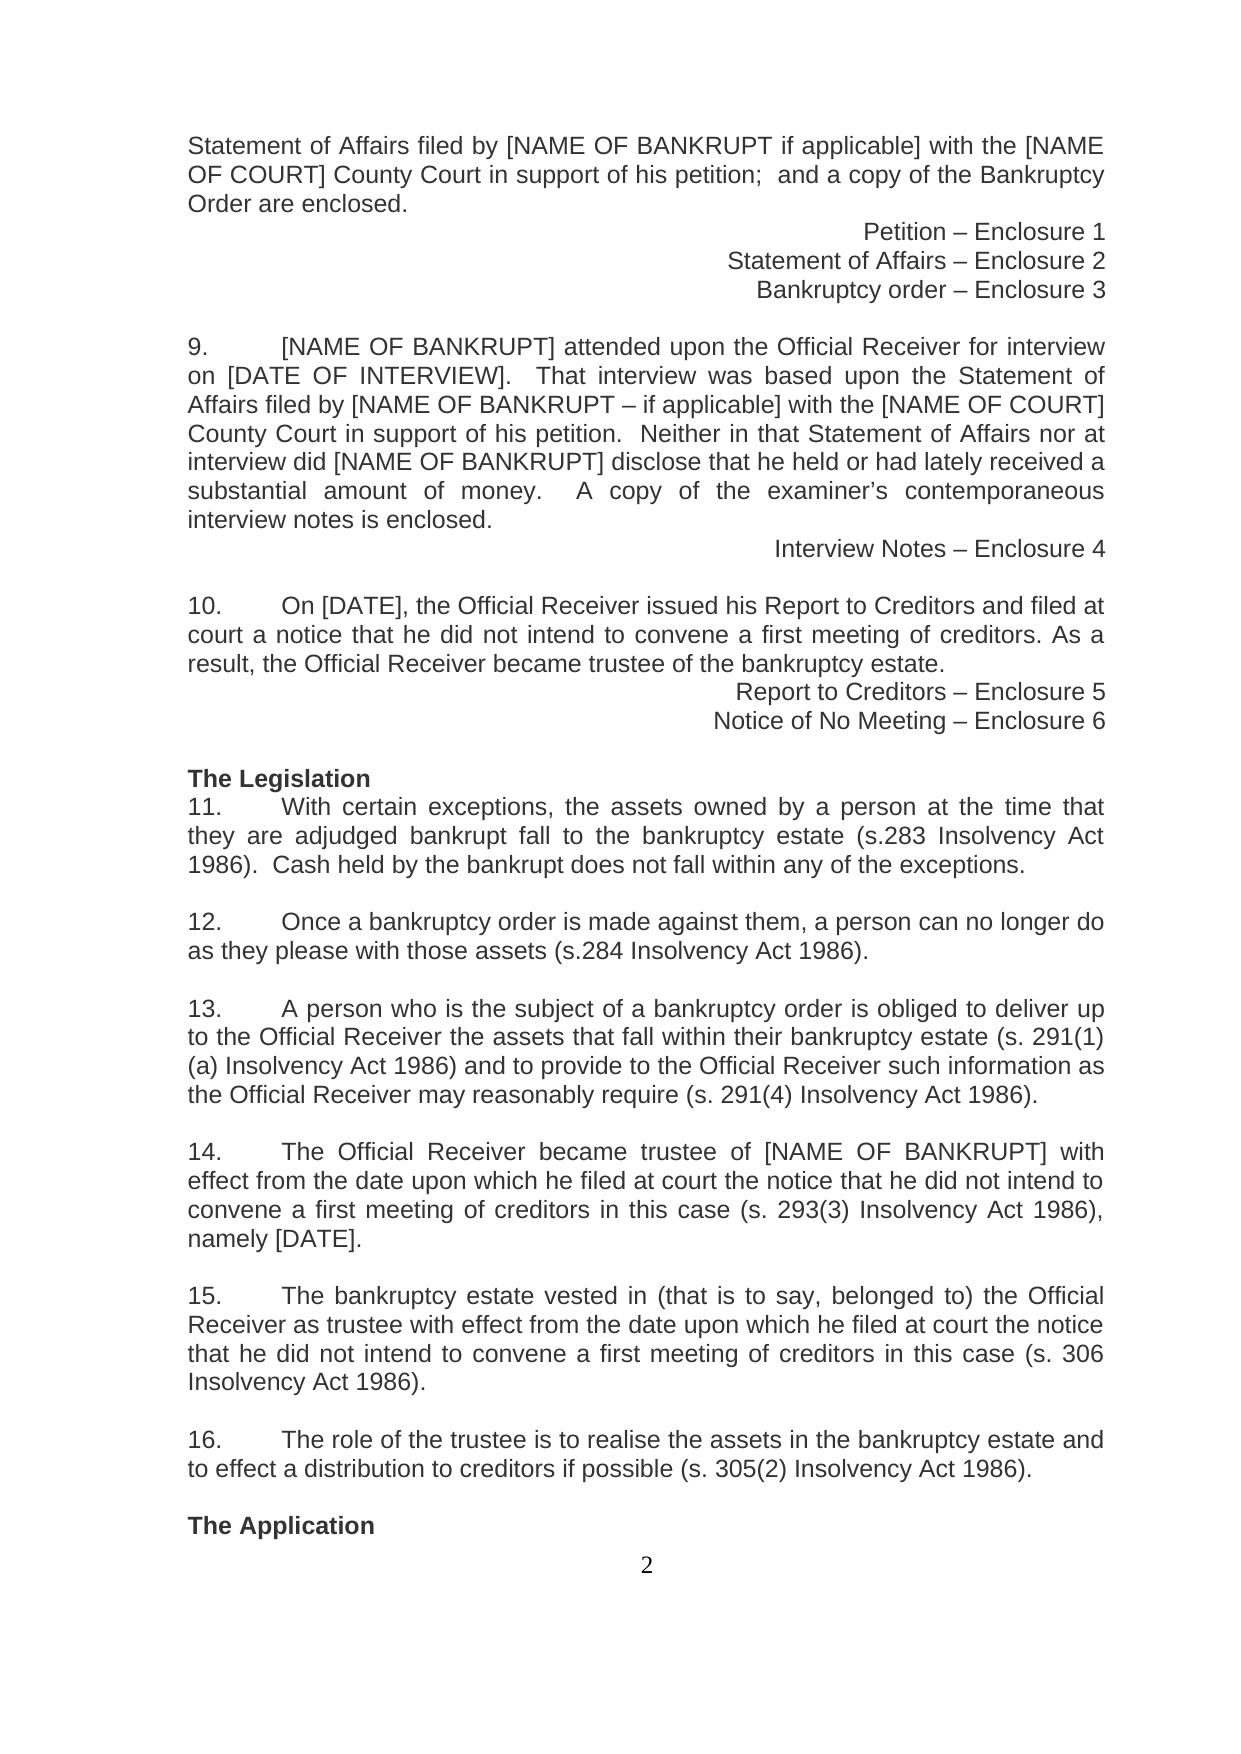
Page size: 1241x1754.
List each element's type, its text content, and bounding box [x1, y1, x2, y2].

text Interview Notes – Enclosure 4 [187, 533, 1106, 562]
list The Official Receiver became trustee of [NAME OF BANKRUPT] with effect from the date upon which he filed at court the notice that he did not intend to convene a first meeting of creditors in this case (s. 293(3) Insolvency Act 1986), namely [DATE]. [187, 1137, 1106, 1252]
text Report to Creditors – Enclosure 5 [187, 677, 1106, 706]
list On [DATE], the Official Receiver issued his Report to Creditors and filed at court a notice that he did not intend to convene a first meeting of creditors. As a result, the Official Receiver became trustee of the bankruptcy estate. [187, 591, 1106, 677]
list [NAME OF BANKRUPT] attended upon the Official Receiver for interview on [DATE OF INTERVIEW]. That interview was based upon the Statement of Affairs filed by [NAME OF BANKRUPT – if applicable] with the [NAME OF COURT] County Court in support of his petition. Neither in that Statement of Affairs nor at interview did [NAME OF BANKRUPT] disclose that he held or had lately received a substantial amount of money. A copy of the examiner’s contemporaneous interview notes is enclosed. [187, 332, 1106, 533]
list Statement of Affairs filed by [NAME OF BANKRUPT if applicable] with the [NAME OF COURT] County Court in support of his petition; and a copy of the Bankruptcy Order are enclosed. [187, 131, 1106, 217]
text Petition – Enclosure 1 [187, 217, 1106, 246]
list The role of the trustee is to realise the assets in the bankruptcy estate and to effect a distribution to creditors if possible (s. 305(2) Insolvency Act 1986). [187, 1425, 1106, 1482]
list The bankruptcy estate vested in (that is to say, belonged to) the Official Receiver as trustee with effect from the date upon which he filed at court the notice that he did not intend to convene a first meeting of creditors in this case (s. 306 Insolvency Act 1986). [187, 1281, 1106, 1396]
text The Legislation [187, 763, 1106, 792]
text The Application [187, 1511, 1106, 1540]
list With certain exceptions, the assets owned by a person at the time that they are adjudged bankrupt fall to the bankruptcy estate (s.283 Insolvency Act 1986). Cash held by the bankrupt does not fall within any of the exceptions. [187, 792, 1106, 878]
text Notice of No Meeting – Enclosure 6 [187, 706, 1106, 735]
list Once a bankruptcy order is made against them, a person can no longer do as they please with those assets (s.284 Insolvency Act 1986). [187, 907, 1106, 965]
text Statement of Affairs – Enclosure 2 [187, 246, 1106, 275]
list A person who is the subject of a bankruptcy order is obliged to deliver up to the Official Receiver the assets that fall within their bankruptcy estate (s. 291(1)(a) Insolvency Act 1986) and to provide to the Official Receiver such information as the Official Receiver may reasonably require (s. 291(4) Insolvency Act 1986). [187, 993, 1106, 1108]
text Bankruptcy order – Enclosure 3 [187, 275, 1106, 303]
